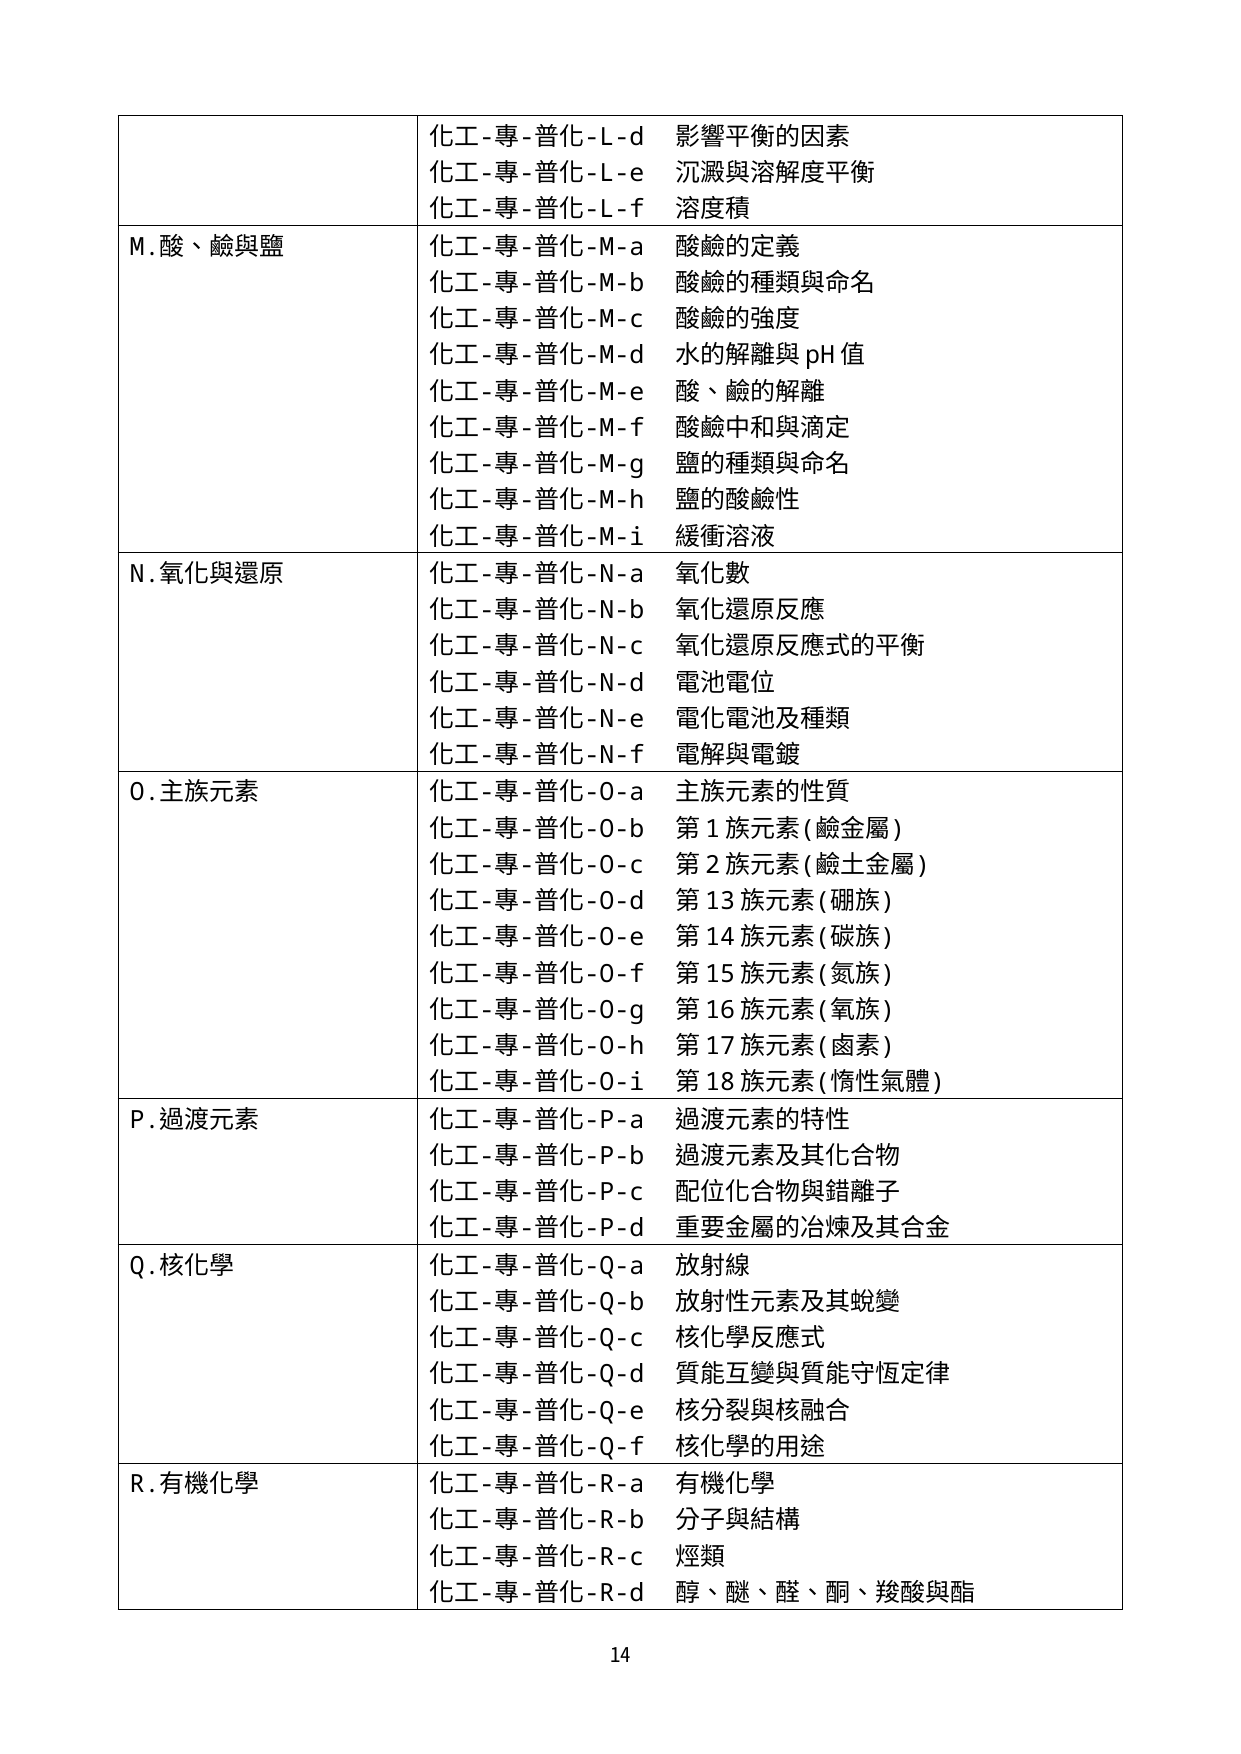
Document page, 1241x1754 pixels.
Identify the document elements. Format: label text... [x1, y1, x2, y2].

table_cell 化工-專-普化-N-a 化工-專-普化-N-b 化工-專-普化-N-c 化工-專-普化-N-d 化工-專-普化-N-e 化工-專-普化-N-f [418, 553, 663, 771]
table_cell 主族元素的性質 第1族元素(鹼金屬) 第2族元素(鹼土金屬) 第13族元素(硼族) 第14族元素(碳族) 第15族元素(氮族) 第16族元素(氧族) 第17族元素(鹵素) 第18族元素(惰性氣體) [664, 772, 1122, 1098]
table_cell 化工-專-普化-P-a 化工-專-普化-P-b 化工-專-普化-P-c 化工-專-普化-P-d [418, 1099, 663, 1244]
table_cell Q.核化學 [119, 1245, 417, 1463]
table_cell M.酸、鹼與鹽 [119, 226, 417, 552]
table_cell R.有機化學 [119, 1464, 417, 1609]
table_cell 酸鹼的定義 酸鹼的種類與命名 酸鹼的強度 水的解離與pH值 酸、鹼的解離 酸鹼中和與滴定 鹽的種類與命名 鹽的酸鹼性 緩衝溶液 [664, 226, 1122, 552]
table_cell O.主族元素 [119, 772, 417, 1098]
table_cell 化工-專-普化-L-d 化工-專-普化-L-e 化工-專-普化-L-f [418, 116, 663, 225]
table_cell [119, 116, 417, 225]
table_cell 有機化學 分子與結構 烴類 醇、醚、醛、酮、羧酸與酯 [664, 1464, 1122, 1609]
table_cell 化工-專-普化-R-a 化工-專-普化-R-b 化工-專-普化-R-c 化工-專-普化-R-d [418, 1464, 663, 1609]
table_cell 化工-專-普化-O-a 化工-專-普化-O-b 化工-專-普化-O-c 化工-專-普化-O-d 化工-專-普化-O-e 化工-專-普化-O-f 化工-專-普化-O-g 化工-專-普化-O-h 化工-專-普化-O-i [418, 772, 663, 1098]
table_cell 氧化數 氧化還原反應 氧化還原反應式的平衡 電池電位 電化電池及種類 電解與電鍍 [664, 553, 1122, 771]
table_cell 化工-專-普化-Q-a 化工-專-普化-Q-b 化工-專-普化-Q-c 化工-專-普化-Q-d 化工-專-普化-Q-e 化工-專-普化-Q-f [418, 1245, 663, 1463]
table_cell P.過渡元素 [119, 1099, 417, 1244]
table_cell 化工-專-普化-M-a 化工-專-普化-M-b 化工-專-普化-M-c 化工-專-普化-M-d 化工-專-普化-M-e 化工-專-普化-M-f 化工-專-普化-M-g 化工-專-普化-M-h 化工-專-普化-M-i [418, 226, 663, 552]
table_cell 過渡元素的特性 過渡元素及其化合物 配位化合物與錯離子 重要金屬的冶煉及其合金 [664, 1099, 1122, 1244]
table_cell N.氧化與還原 [119, 553, 417, 771]
table_cell 放射線 放射性元素及其蛻變 核化學反應式 質能互變與質能守恆定律 核分裂與核融合 核化學的用途 [664, 1245, 1122, 1463]
table_cell 影響平衡的因素 沉澱與溶解度平衡 溶度積 [664, 116, 1122, 225]
